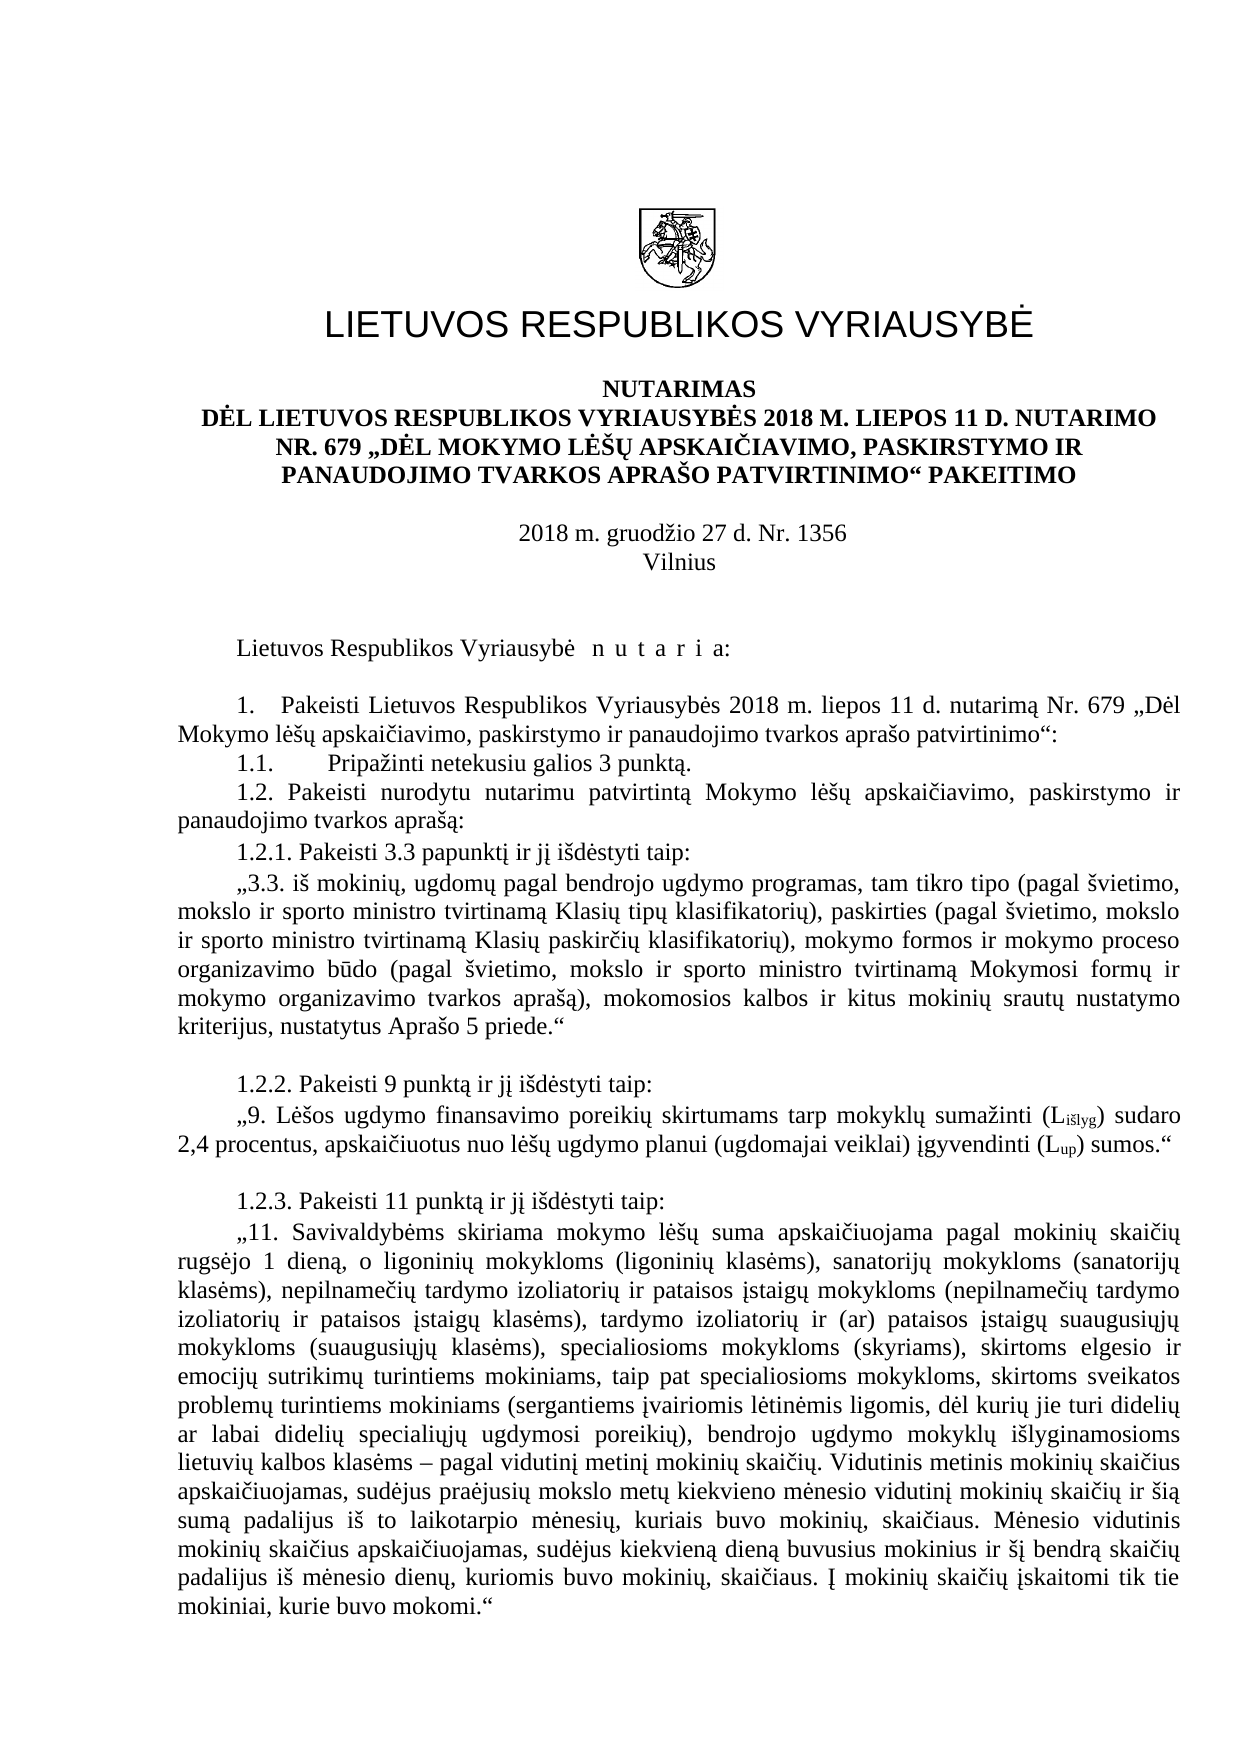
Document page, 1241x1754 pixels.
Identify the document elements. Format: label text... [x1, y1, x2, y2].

text 1.2. Pakeisti nurodytu nutarimu patvirtintą Mokymo lėšų apskaičiavimo, paskirstymo ir panaudojimo tvarkos aprašą: [177, 777, 1181, 834]
text Vilnius [177, 547, 1181, 575]
text 1. Pakeisti Lietuvos Respublikos Vyriausybės 2018 m. liepos 11 d. nutarimą Nr. 679 „Dėl Mokymo lėšų apskaičiavimo, paskirstymo ir panaudojimo tvarkos aprašo patvirtinimo“: [177, 690, 1181, 748]
text „9. Lėšos ugdymo finansavimo poreikių skirtumams tarp mokyklų sumažinti (Lišlyg) sudaro 2,4 procentus, apskaičiuotus nuo lėšų ugdymo planui (ugdomajai veiklai) įgyvendinti (Lup) sumos.“ [177, 1100, 1181, 1158]
text 1.2.2. Pakeisti 9 punktą ir jį išdėstyti taip: [177, 1069, 1181, 1098]
text „11. Savivaldybėms skiriama mokymo lėšų suma apskaičiuojama pagal mokinių skaičių rugsėjo 1 dieną, o ligoninių mokykloms (ligoninių klasėms), sanatorijų mokykloms (sanatorijų klasėms), nepilnamečių tardymo izoliatorių ir pataisos įstaigų mokykloms (nepilnamečių tardymo izoliatorių ir pataisos įstaigų klasėms), tardymo izoliatorių ir (ar) pataisos įstaigų suaugusiųjų mokykloms (suaugusiųjų klasėms), specialiosioms mokykloms (skyriams), skirtoms elgesio ir emocijų sutrikimų turintiems mokiniams, taip pat specialiosioms mokykloms, skirtoms sveikatos problemų turintiems mokiniams (sergantiems įvairiomis lėtinėmis ligomis, dėl kurių jie turi didelių ar labai didelių specialiųjų ugdymosi poreikių), bendrojo ugdymo mokyklų išlyginamosioms lietuvių kalbos klasėms – pagal vidutinį metinį mokinių skaičių. Vidutinis metinis mokinių skaičius apskaičiuojamas, sudėjus praėjusių mokslo metų kiekvieno mėnesio vidutinį mokinių skaičių ir šią sumą padalijus iš to laikotarpio mėnesių, kuriais buvo mokinių, skaičiaus. Mėnesio vidutinis mokinių skaičius apskaičiuojamas, sudėjus kiekvieną dieną buvusius mokinius ir šį bendrą skaičių padalijus iš mėnesio dienų, kuriomis buvo mokinių, skaičiaus. Į mokinių skaičių įskaitomi tik tie mokiniai, kurie buvo mokomi.“ [177, 1217, 1181, 1620]
text Lietuvos Respublikos Vyriausybė [177, 302, 1181, 345]
text nutarimas [177, 374, 1181, 403]
text 1.2.3. Pakeisti 11 punktą ir jį išdėstyti taip: [177, 1186, 1181, 1215]
text 2018 m. gruodžio 27 d. Nr. 1356 [177, 518, 1181, 547]
text 1.1. Pripažinti netekusiu galios 3 punktą. [177, 748, 1181, 777]
text 1.2.1. Pakeisti 3.3 papunktį ir jį išdėstyti taip: [177, 837, 1181, 865]
text DĖL LIETUVOS RESPUBLIKOS VYRIAUSYBĖS 2018 M. LIEPOS 11 D. NUTARIMO NR. 679 „DĖL MOKYMO LĖŠŲ APSKAIČIAVIMO, PASKIRSTYMO IR PANAUDOJIMO TVARKOS APRAŠO PATVIRTINIMO“ PAKEITIMO [177, 403, 1181, 489]
text „3.3. iš mokinių, ugdomų pagal bendrojo ugdymo programas, tam tikro tipo (pagal švietimo, mokslo ir sporto ministro tvirtinamą Klasių tipų klasifikatorių), paskirties (pagal švietimo, mokslo ir sporto ministro tvirtinamą Klasių paskirčių klasifikatorių), mokymo formos ir mokymo proceso organizavimo būdo (pagal švietimo, mokslo ir sporto ministro tvirtinamą Mokymosi formų ir mokymo organizavimo tvarkos aprašą), mokomosios kalbos ir kitus mokinių srautų nustatymo kriterijus, nustatytus Aprašo 5 priede.“ [177, 868, 1181, 1040]
text Lietuvos Respublikos Vyriausybė nutaria: [177, 633, 1181, 662]
